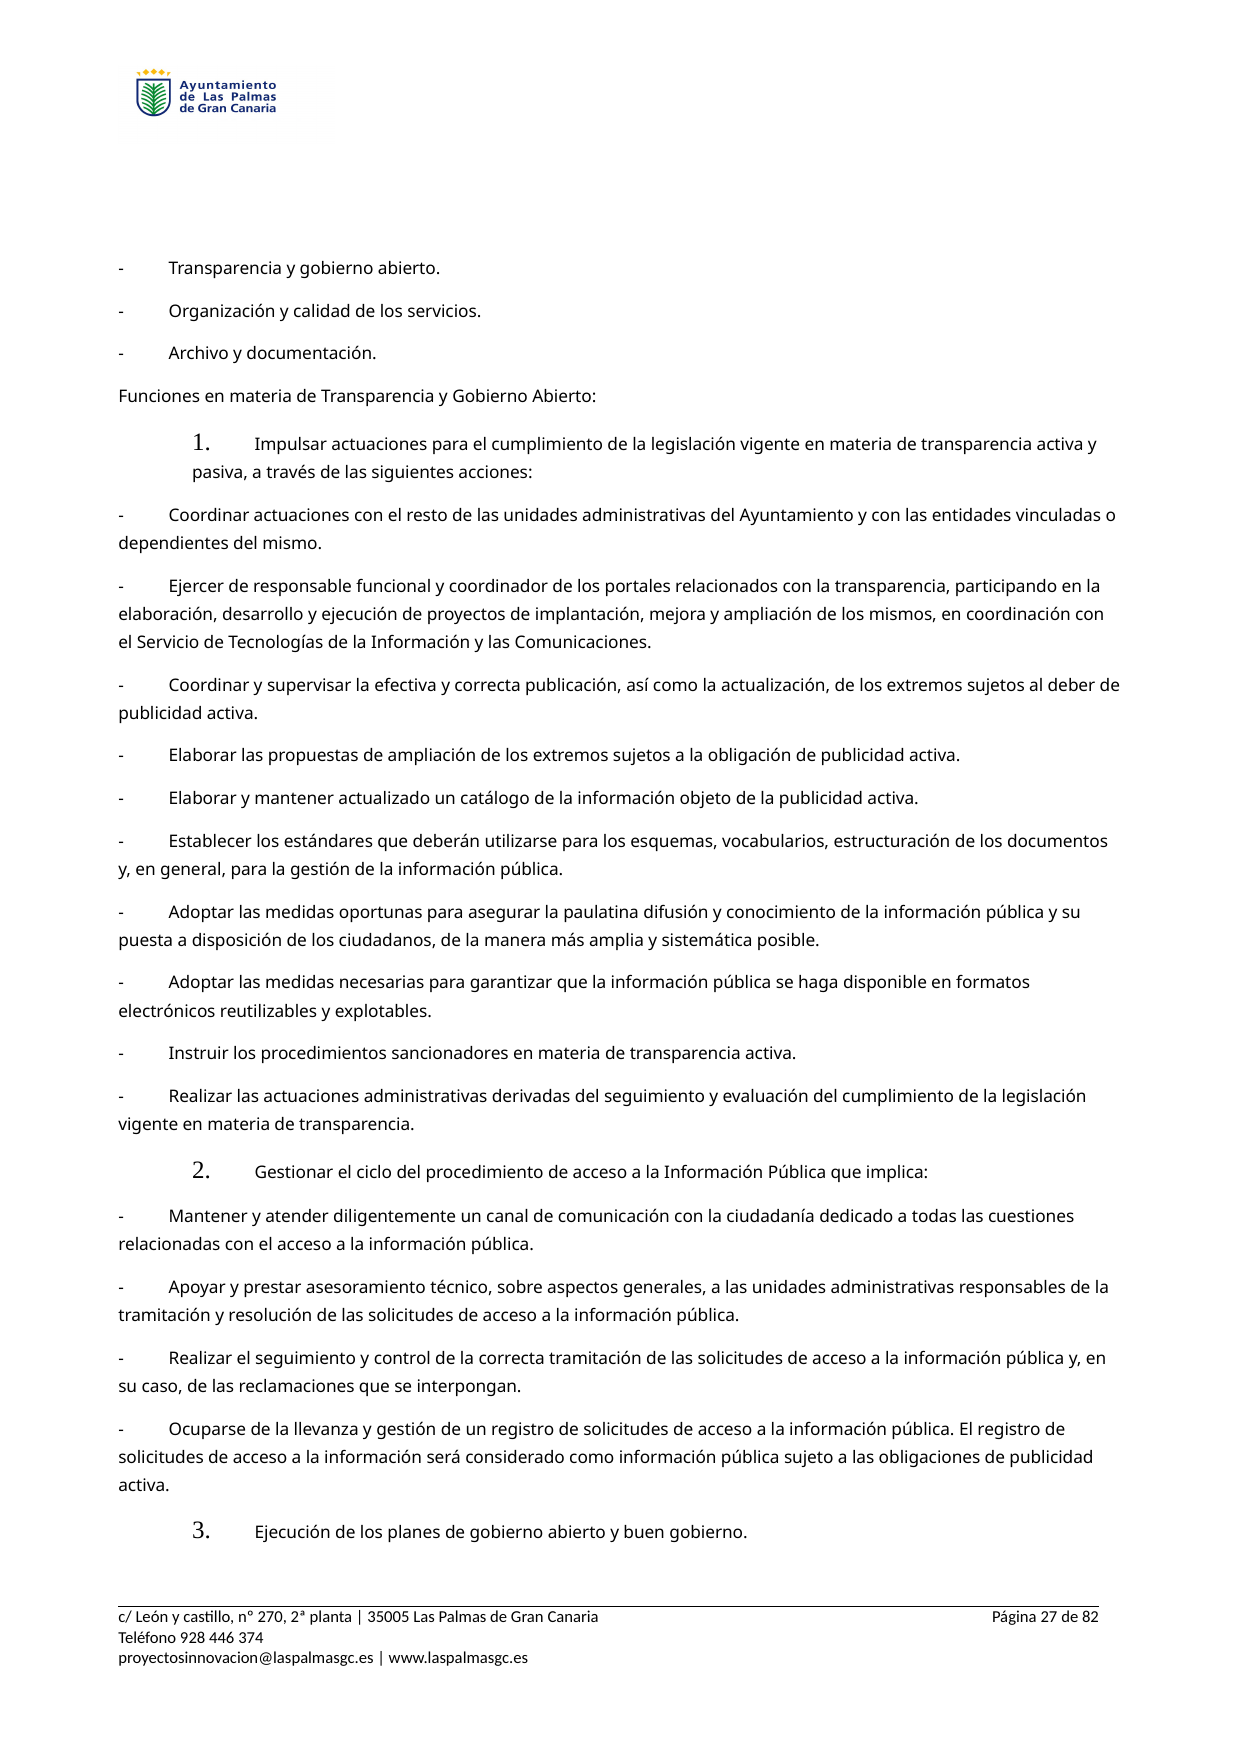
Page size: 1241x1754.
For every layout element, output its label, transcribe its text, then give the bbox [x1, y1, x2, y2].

text - Elaborar y mantener actualizado un catálogo de la información objeto de la publicidad activa. [118, 786, 1122, 810]
text - Ejercer de responsable funcional y coordinador de los portales relacionados con la transparencia, participando en la elaboración, desarrollo y ejecución de proyectos de implantación, mejora y ampliación de los mismos, en coordinación con el Servicio de Tecnologías de la Información y las Comunicaciones. [118, 574, 1122, 653]
list Ejecución de los planes de gobierno abierto y buen gobierno. [118, 1516, 1122, 1544]
text - Ocuparse de la llevanza y gestión de un registro de solicitudes de acceso a la información pública. El registro de solicitudes de acceso a la información será considerado como información pública sujeto a las obligaciones de publicidad activa. [118, 1417, 1122, 1496]
text - Instruir los procedimientos sancionadores en materia de transparencia activa. [118, 1041, 1122, 1065]
text - Organización y calidad de los servicios. [118, 299, 1122, 322]
text - Realizar el seguimiento y control de la correcta tramitación de las solicitudes de acceso a la información pública y, en su caso, de las reclamaciones que se interpongan. [118, 1346, 1122, 1397]
text - Mantener y atender diligentemente un canal de comunicación con la ciudadanía dedicado a todas las cuestiones relacionadas con el acceso a la información pública. [118, 1204, 1122, 1256]
text - Adoptar las medidas oportunas para asegurar la paulatina difusión y conocimiento de la información pública y su puesta a disposición de los ciudadanos, de la manera más amplia y sistemática posible. [118, 900, 1122, 951]
text - Realizar las actuaciones administrativas derivadas del seguimiento y evaluación del cumplimiento de la legislación vigente en materia de transparencia. [118, 1084, 1122, 1136]
text - Coordinar y supervisar la efectiva y correcta publicación, así como la actualización, de los extremos sujetos al deber de publicidad activa. [118, 673, 1122, 724]
text Funciones en materia de Transparencia y Gobierno Abierto: [118, 384, 1122, 407]
text - Establecer los estándares que deberán utilizarse para los esquemas, vocabularios, estructuración de los documentos y, en general, para la gestión de la información pública. [118, 829, 1122, 881]
list Impulsar actuaciones para el cumplimiento de la legislación vigente en materia de transparencia activa y pasiva, a través de las siguientes acciones: [118, 427, 1122, 484]
text - Archivo y documentación. [118, 341, 1122, 365]
text - Elaborar las propuestas de ampliación de los extremos sujetos a la obligación de publicidad activa. [118, 743, 1122, 767]
list Gestionar el ciclo del procedimiento de acceso a la Información Pública que implica: [118, 1155, 1122, 1184]
text - Apoyar y prestar asesoramiento técnico, sobre aspectos generales, a las unidades administrativas responsables de la tramitación y resolución de las solicitudes de acceso a la información pública. [118, 1275, 1122, 1326]
text - Adoptar las medidas necesarias para garantizar que la información pública se haga disponible en formatos electrónicos reutilizables y explotables. [118, 971, 1122, 1022]
text - Transparencia y gobierno abierto. [118, 256, 1122, 279]
text - Coordinar actuaciones con el resto de las unidades administrativas del Ayuntamiento y con las entidades vinculadas o dependientes del mismo. [118, 503, 1122, 554]
picture [118, 65, 336, 144]
